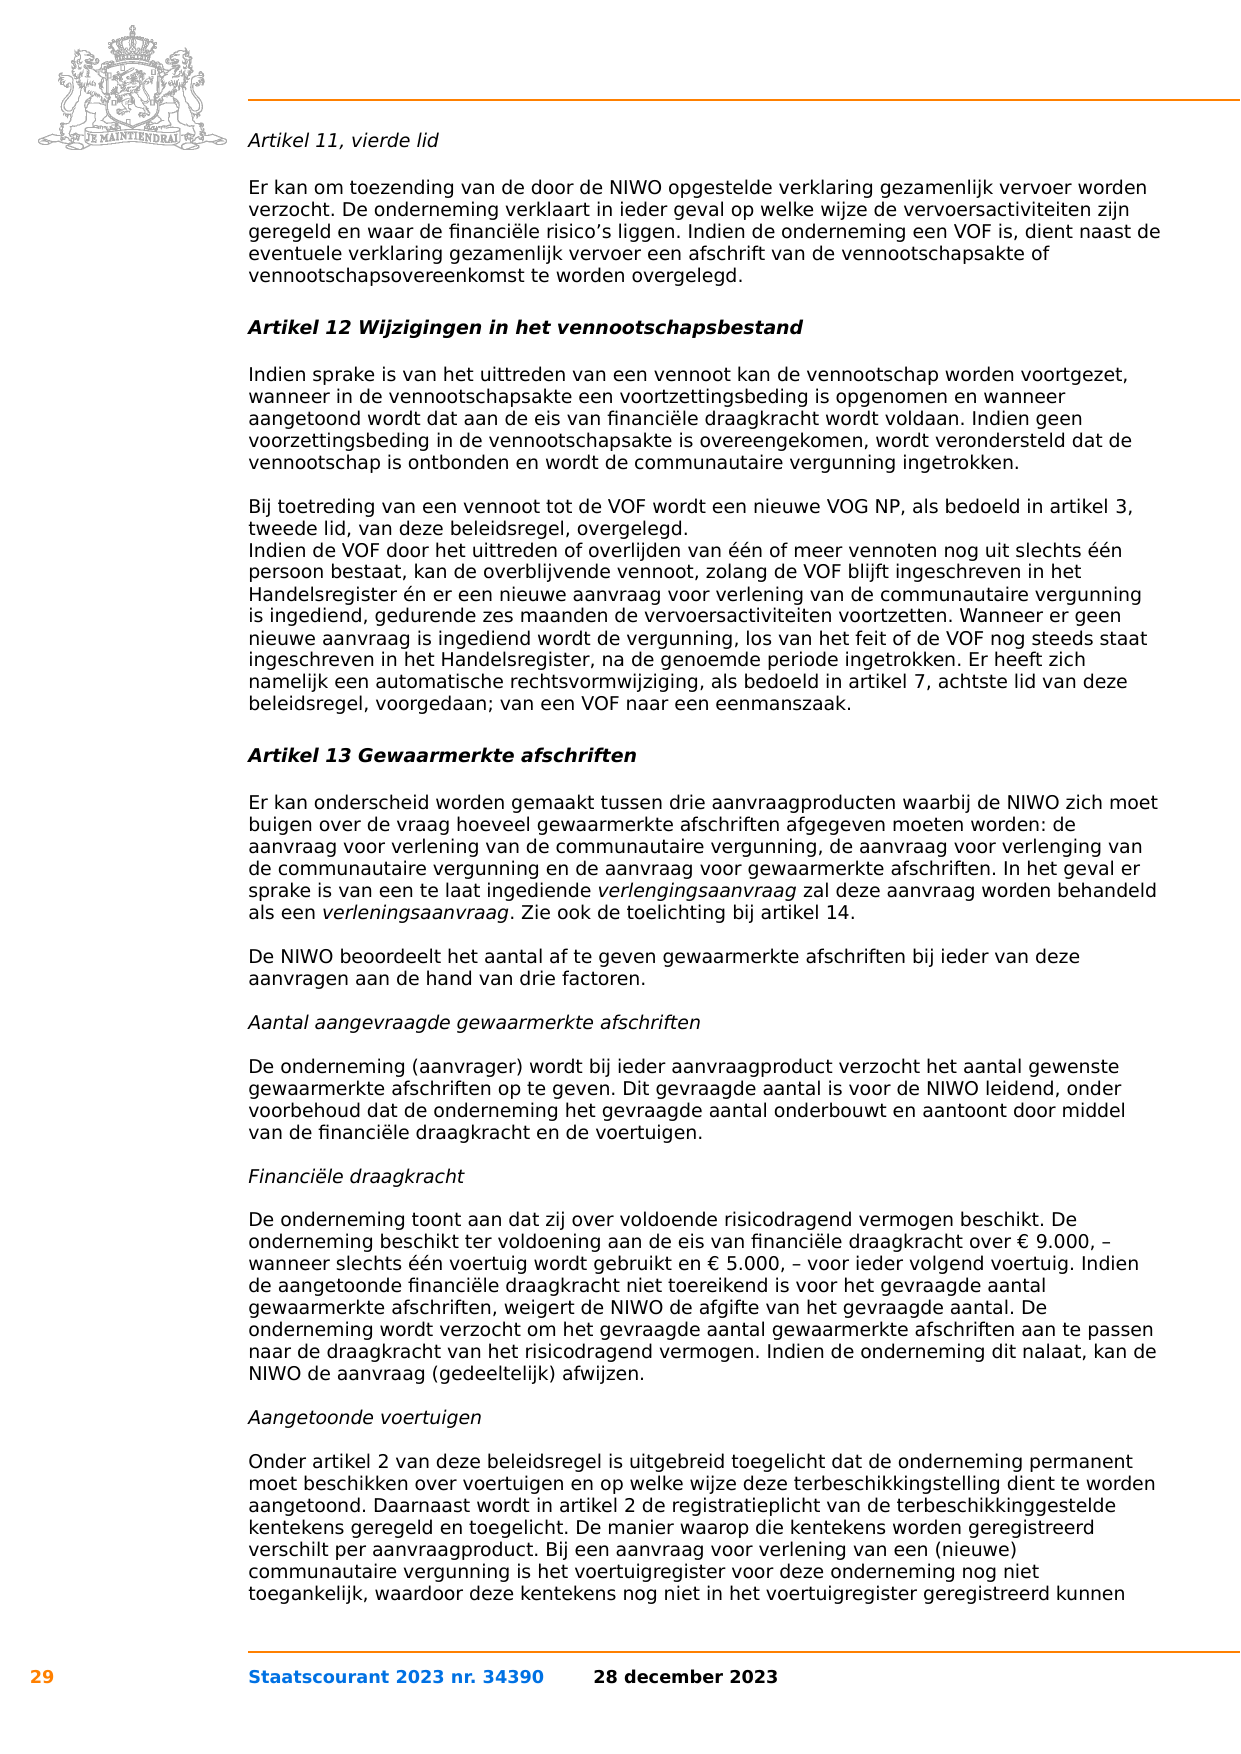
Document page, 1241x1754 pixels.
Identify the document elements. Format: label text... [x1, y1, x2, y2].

text De onderneming (aanvrager) wordt bij ieder aanvraagproduct verzocht het aantal gewenste gewaarmerkte afschriften op te geven. Dit gevraagde aantal is voor de NIWO leidend, onder voorbehoud dat de onderneming het gevraagde aantal onderbouwt en aantoont door middel van de financiële draagkracht en de voertuigen. [248, 1056, 1163, 1144]
text De NIWO beoordeelt het aantal af te geven gewaarmerkte afschriften bij ieder van deze aanvragen aan de hand van drie factoren. [248, 946, 1163, 990]
text Er kan om toezending van de door de NIWO opgestelde verklaring gezamenlijk vervoer worden verzocht. De onderneming verklaart in ieder geval op welke wijze de vervoersactiviteiten zijn geregeld en waar de financiële risico’s liggen. Indien de onderneming een VOF is, dient naast de eventuele verklaring gezamenlijk vervoer een afschrift van de vennootschapsakte of vennootschapsovereenkomst te worden overgelegd. [248, 177, 1163, 287]
text Indien sprake is van het uittreden van een vennoot kan de vennootschap worden voortgezet, wanneer in de vennootschapsakte een voortzettingsbeding is opgenomen en wanneer aangetoond wordt dat aan de eis van financiële draagkracht wordt voldaan. Indien geen voorzettingsbeding in de vennootschapsakte is overeengekomen, wordt verondersteld dat de vennootschap is ontbonden en wordt de communautaire vergunning ingetrokken. [248, 364, 1163, 474]
text Er kan onderscheid worden gemaakt tussen drie aanvraagproducten waarbij de NIWO zich moet buigen over de vraag hoeveel gewaarmerkte afschriften afgegeven moeten worden: de aanvraag voor verlening van de communautaire vergunning, de aanvraag voor verlenging van de communautaire vergunning en de aanvraag voor gewaarmerkte afschriften. In het geval er sprake is van een te laat ingediende verlengingsaanvraag zal deze aanvraag worden behandeld als een verleningsaanvraag. Zie ook de toelichting bij artikel 14. [248, 792, 1163, 924]
text De onderneming toont aan dat zij over voldoende risicodragend vermogen beschikt. De onderneming beschikt ter voldoening aan de eis van financiële draagkracht over € 9.000, – wanneer slechts één voertuig wordt gebruikt en € 5.000, – voor ieder volgend voertuig. Indien de aangetoonde financiële draagkracht niet toereikend is voor het gevraagde aantal gewaarmerkte afschriften, weigert de NIWO de afgifte van het gevraagde aantal. De onderneming wordt verzocht om het gevraagde aantal gewaarmerkte afschriften aan te passen naar de draagkracht van het risicodragend vermogen. Indien de onderneming dit nalaat, kan de NIWO de aanvraag (gedeeltelijk) afwijzen. [248, 1209, 1163, 1385]
subtitle Aangetoonde voertuigen [248, 1407, 1163, 1429]
subtitle Artikel 12 Wijzigingen in het vennootschapsbestand [248, 317, 1163, 339]
subtitle Artikel 11, vierde lid [248, 130, 1163, 152]
text Onder artikel 2 van deze beleidsregel is uitgebreid toegelicht dat de onderneming permanent moet beschikken over voertuigen en op welke wijze deze terbeschikkingstelling dient te worden aangetoond. Daarnaast wordt in artikel 2 de registratieplicht van de terbeschikkinggestelde kentekens geregeld en toegelicht. De manier waarop die kentekens worden geregistreerd verschilt per aanvraagproduct. Bij een aanvraag voor verlening van een (nieuwe) communautaire vergunning is het voertuigregister voor deze onderneming nog niet toegankelijk, waardoor deze kentekens nog niet in het voertuigregister geregistreerd kunnen [248, 1451, 1163, 1605]
subtitle Aantal aangevraagde gewaarmerkte afschriften [248, 1012, 1163, 1034]
subtitle Artikel 13 Gewaarmerkte afschriften [248, 745, 1163, 767]
text Bij toetreding van een vennoot tot de VOF wordt een nieuwe VOG NP, als bedoeld in artikel 3, tweede lid, van deze beleidsregel, overgelegd. [248, 496, 1163, 539]
subtitle Financiële draagkracht [248, 1166, 1163, 1187]
text Indien de VOF door het uittreden of overlijden van één of meer vennoten nog uit slechts één persoon bestaat, kan de overblijvende vennoot, zolang de VOF blijft ingeschreven in het Handelsregister én er een nieuwe aanvraag voor verlening van de communautaire vergunning is ingediend, gedurende zes maanden de vervoersactiviteiten voortzetten. Wanneer er geen nieuwe aanvraag is ingediend wordt de vergunning, los van het feit of de VOF nog steeds staat ingeschreven in het Handelsregister, na de genoemde periode ingetrokken. Er heeft zich namelijk een automatische rechtsvormwijziging, als bedoeld in artikel 7, achtste lid van deze beleidsregel, voorgedaan; van een VOF naar een eenmanszaak. [248, 539, 1163, 715]
picture [38, 25, 227, 150]
